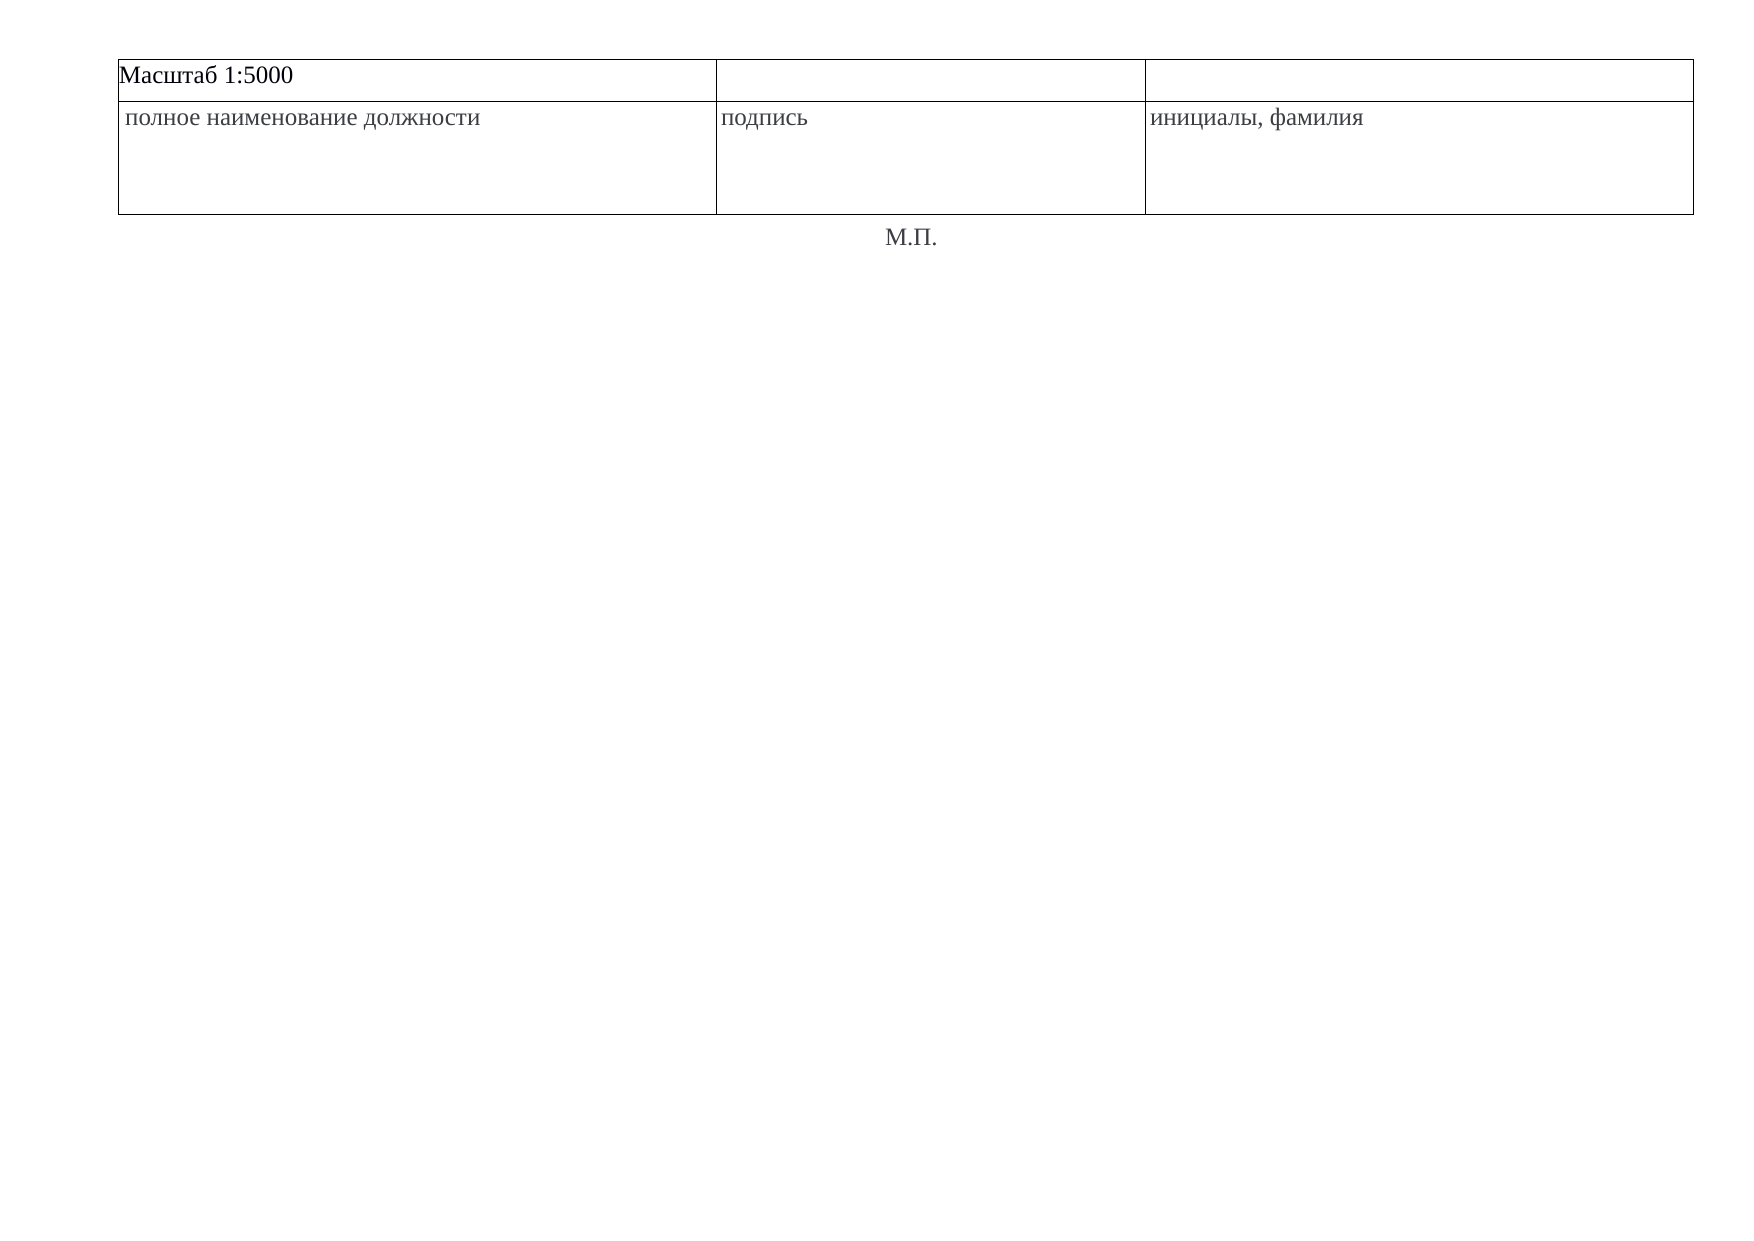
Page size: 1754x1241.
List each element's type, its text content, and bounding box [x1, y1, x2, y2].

table_cell Масштаб 1:5000 [119, 60, 716, 101]
text М.П. [885, 222, 1636, 250]
table_cell инициалы, фамилия [1146, 102, 1693, 214]
table_cell подпись [717, 102, 1145, 214]
table_cell [1146, 60, 1693, 101]
table_cell полное наименование должности [119, 102, 716, 214]
table_cell [717, 60, 1145, 101]
